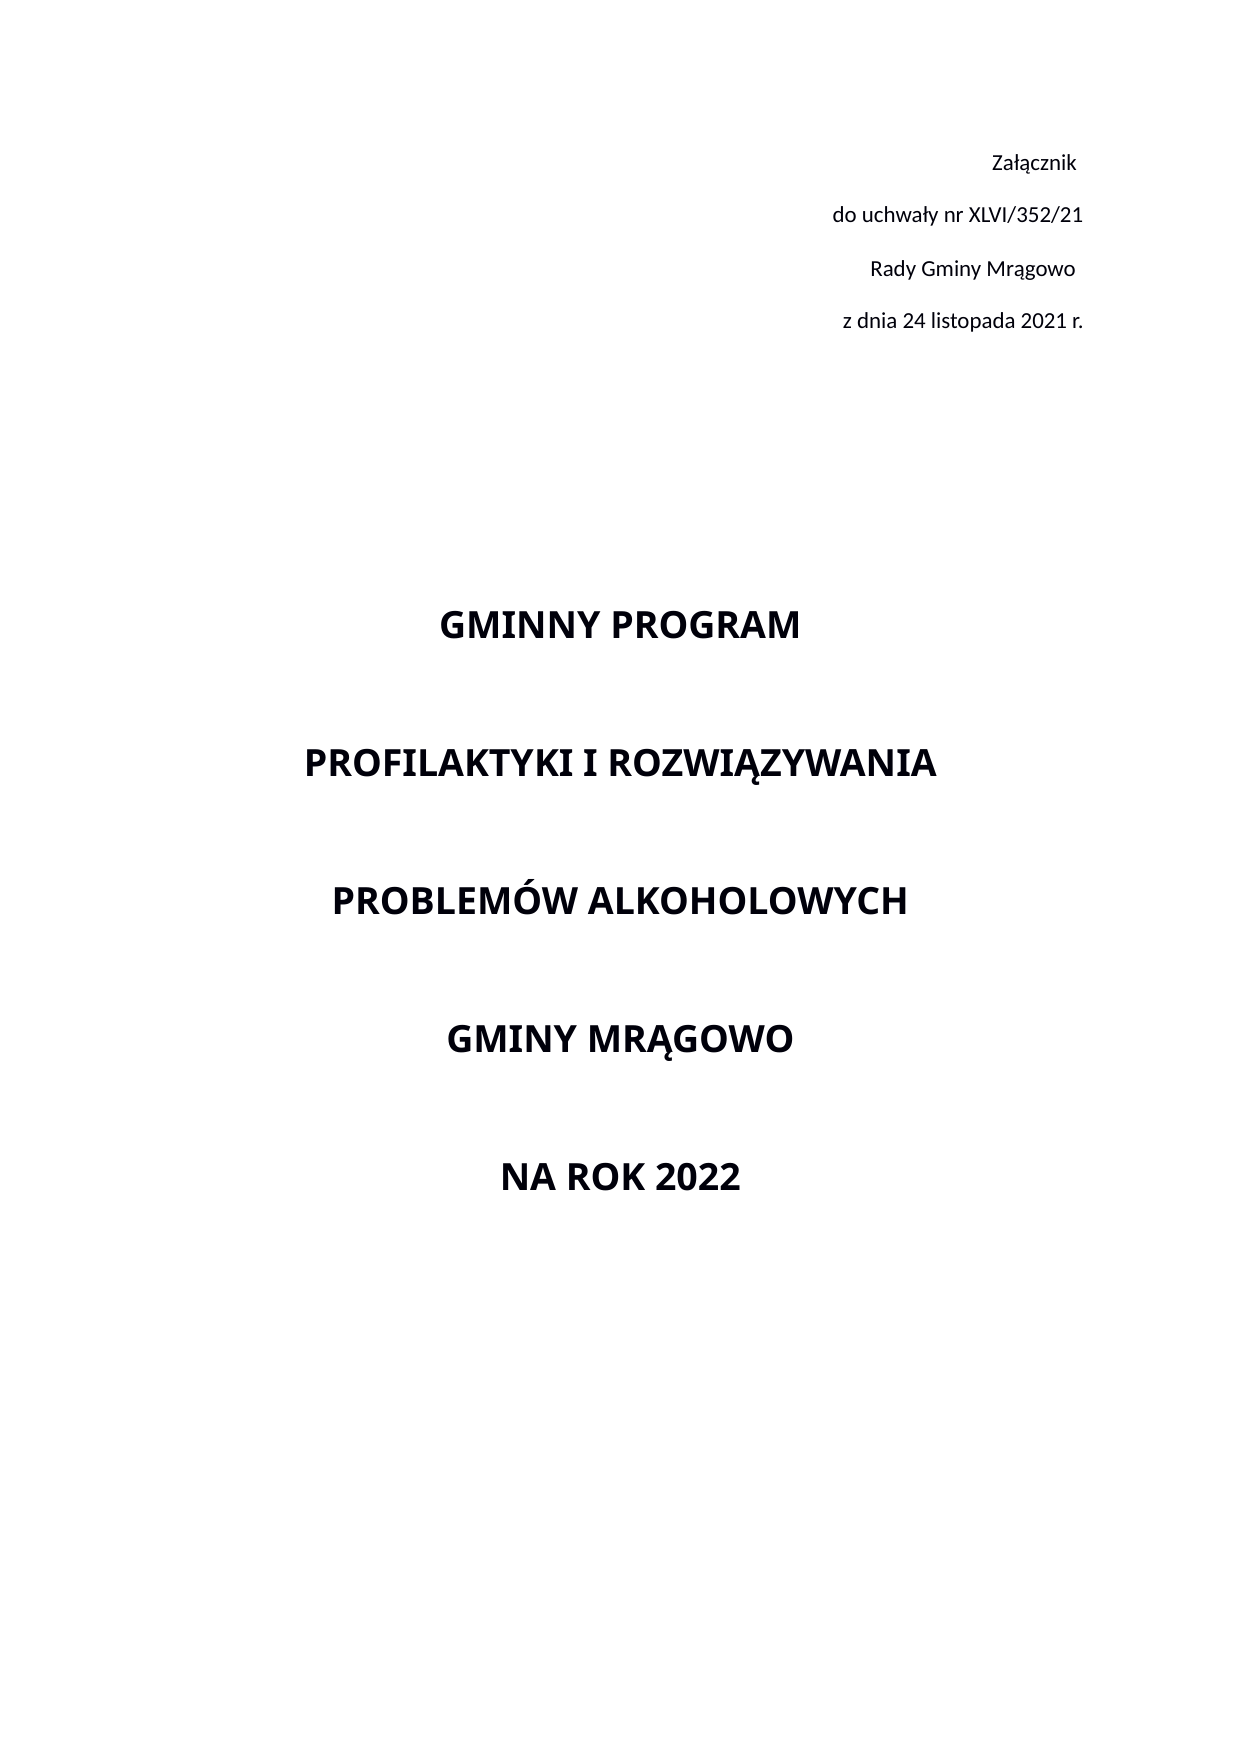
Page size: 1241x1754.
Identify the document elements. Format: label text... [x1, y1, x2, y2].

text PROFILAKTYKI I ROZWIĄZYWANIA [148, 678, 1093, 787]
text z dnia 24 listopada 2021 r. [148, 307, 1093, 335]
text GMINNY PROGRAM [148, 598, 1093, 649]
text PROBLEMÓW ALKOHOLOWYCH [148, 816, 1093, 926]
text do uchwały nr XLVI/352/21 [148, 201, 1093, 229]
text NA ROK 2022 [148, 1092, 1093, 1202]
text Załącznik [148, 148, 1093, 176]
text GMINY MRĄGOWO [148, 954, 1093, 1064]
text Rady Gminy Mrągowo [148, 254, 1093, 282]
